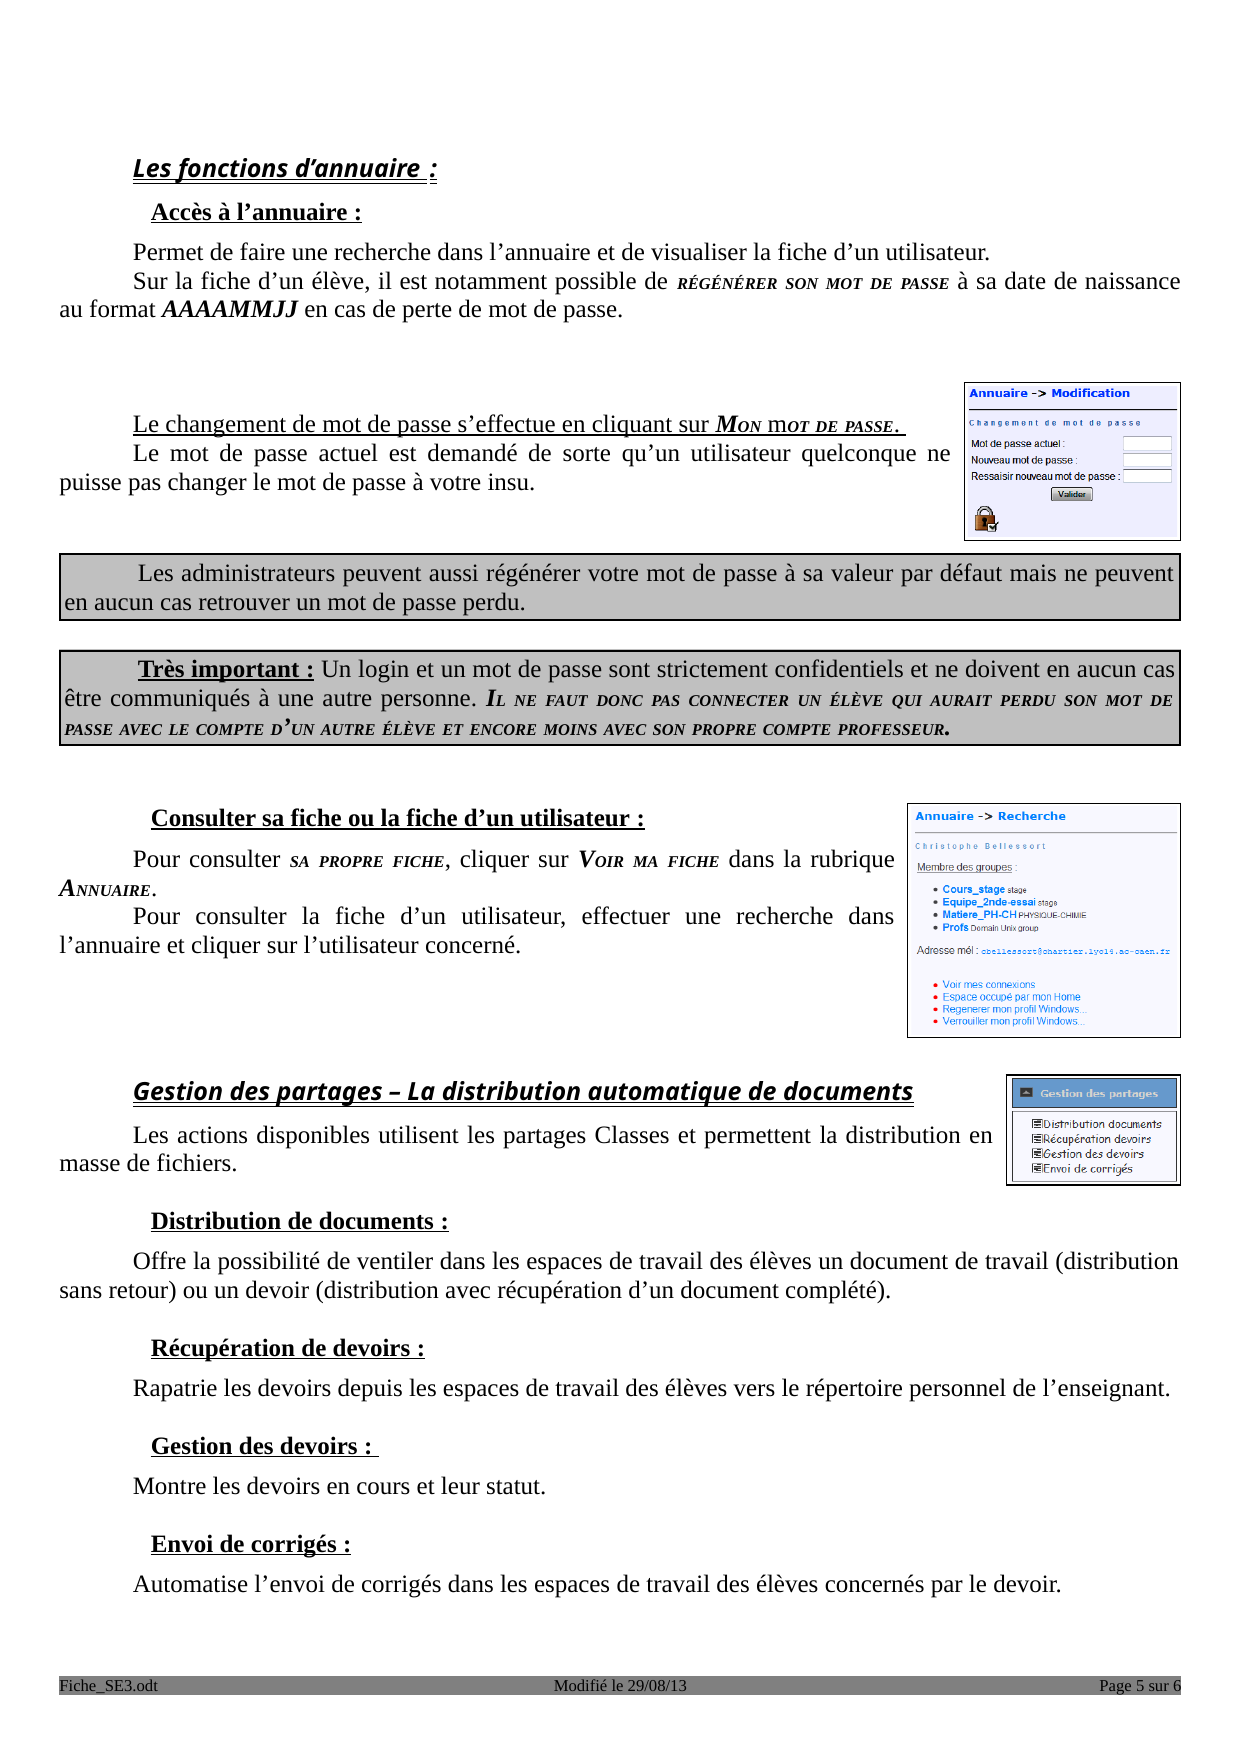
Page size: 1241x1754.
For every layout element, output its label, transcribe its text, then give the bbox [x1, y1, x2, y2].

subtitle Récupération de devoirs : [59, 1333, 1181, 1361]
text Le mot de passe actuel est demandé de sorte qu’un utilisateur quelconque ne puisse pas changer le mot de passe à votre insu. [59, 438, 964, 496]
text Très important : Un login et un mot de passe sont strictement confidentiels et ne doivent en aucun cas être communiqués à une autre personne. Il ne faut donc pas connecter un élève qui aurait perdu son mot de passe avec le compte d’un autre élève et encore moins avec son propre compte professeur. [61, 652, 1179, 744]
picture [911, 806, 1178, 1035]
subtitle Gestion des partages – La distribution automatique de documents [59, 1074, 1006, 1108]
subtitle Les fonctions d’annuaire : [59, 151, 1181, 185]
text Les actions disponibles utilisent les partages Classes et permettent la distribution en masse de fichiers. [59, 1120, 1006, 1177]
text Pour consulter sa propre fiche, cliquer sur Voir ma fiche dans la rubrique Annuaire. [59, 844, 907, 901]
subtitle Gestion des devoirs : [59, 1431, 1181, 1459]
text Permet de faire une recherche dans l’annuaire et de visualiser la fiche d’un utilisateur. [59, 237, 1181, 266]
text Rapatrie les devoirs depuis les espaces de travail des élèves vers le répertoire personnel de l’enseignant. [59, 1373, 1181, 1402]
text Les administrateurs peuvent aussi régénérer votre mot de passe à sa valeur par défaut mais ne peuvent en aucun cas retrouver un mot de passe perdu. [61, 555, 1179, 619]
text Offre la possibilité de ventiler dans les espaces de travail des élèves un document de travail (distribution sans retour) ou un devoir (distribution avec récupération d’un document complété). [59, 1246, 1181, 1304]
subtitle Accès à l’annuaire : [59, 197, 1181, 225]
text Montre les devoirs en cours et leur statut. [59, 1471, 1181, 1500]
picture [1009, 1078, 1178, 1182]
subtitle Distribution de documents : [59, 1206, 1181, 1235]
text Sur la fiche d’un élève, il est notamment possible de régénérer son mot de passe à sa date de naissance au format AAAAMMJJ en cas de perte de mot de passe. [59, 266, 1181, 323]
text Automatise l’envoi de corrigés dans les espaces de travail des élèves concernés par le devoir. [59, 1569, 1181, 1598]
subtitle Envoi de corrigés : [59, 1529, 1181, 1557]
text Pour consulter la fiche d’un utilisateur, effectuer une recherche dans l’annuaire et cliquer sur l’utilisateur concerné. [59, 901, 907, 959]
text Le changement de mot de passe s’effectue en cliquant sur Mon mot de passe. [59, 409, 964, 438]
subtitle Consulter sa fiche ou la fiche d’un utilisateur : [59, 803, 907, 832]
subtitle [908, 804, 1180, 1037]
